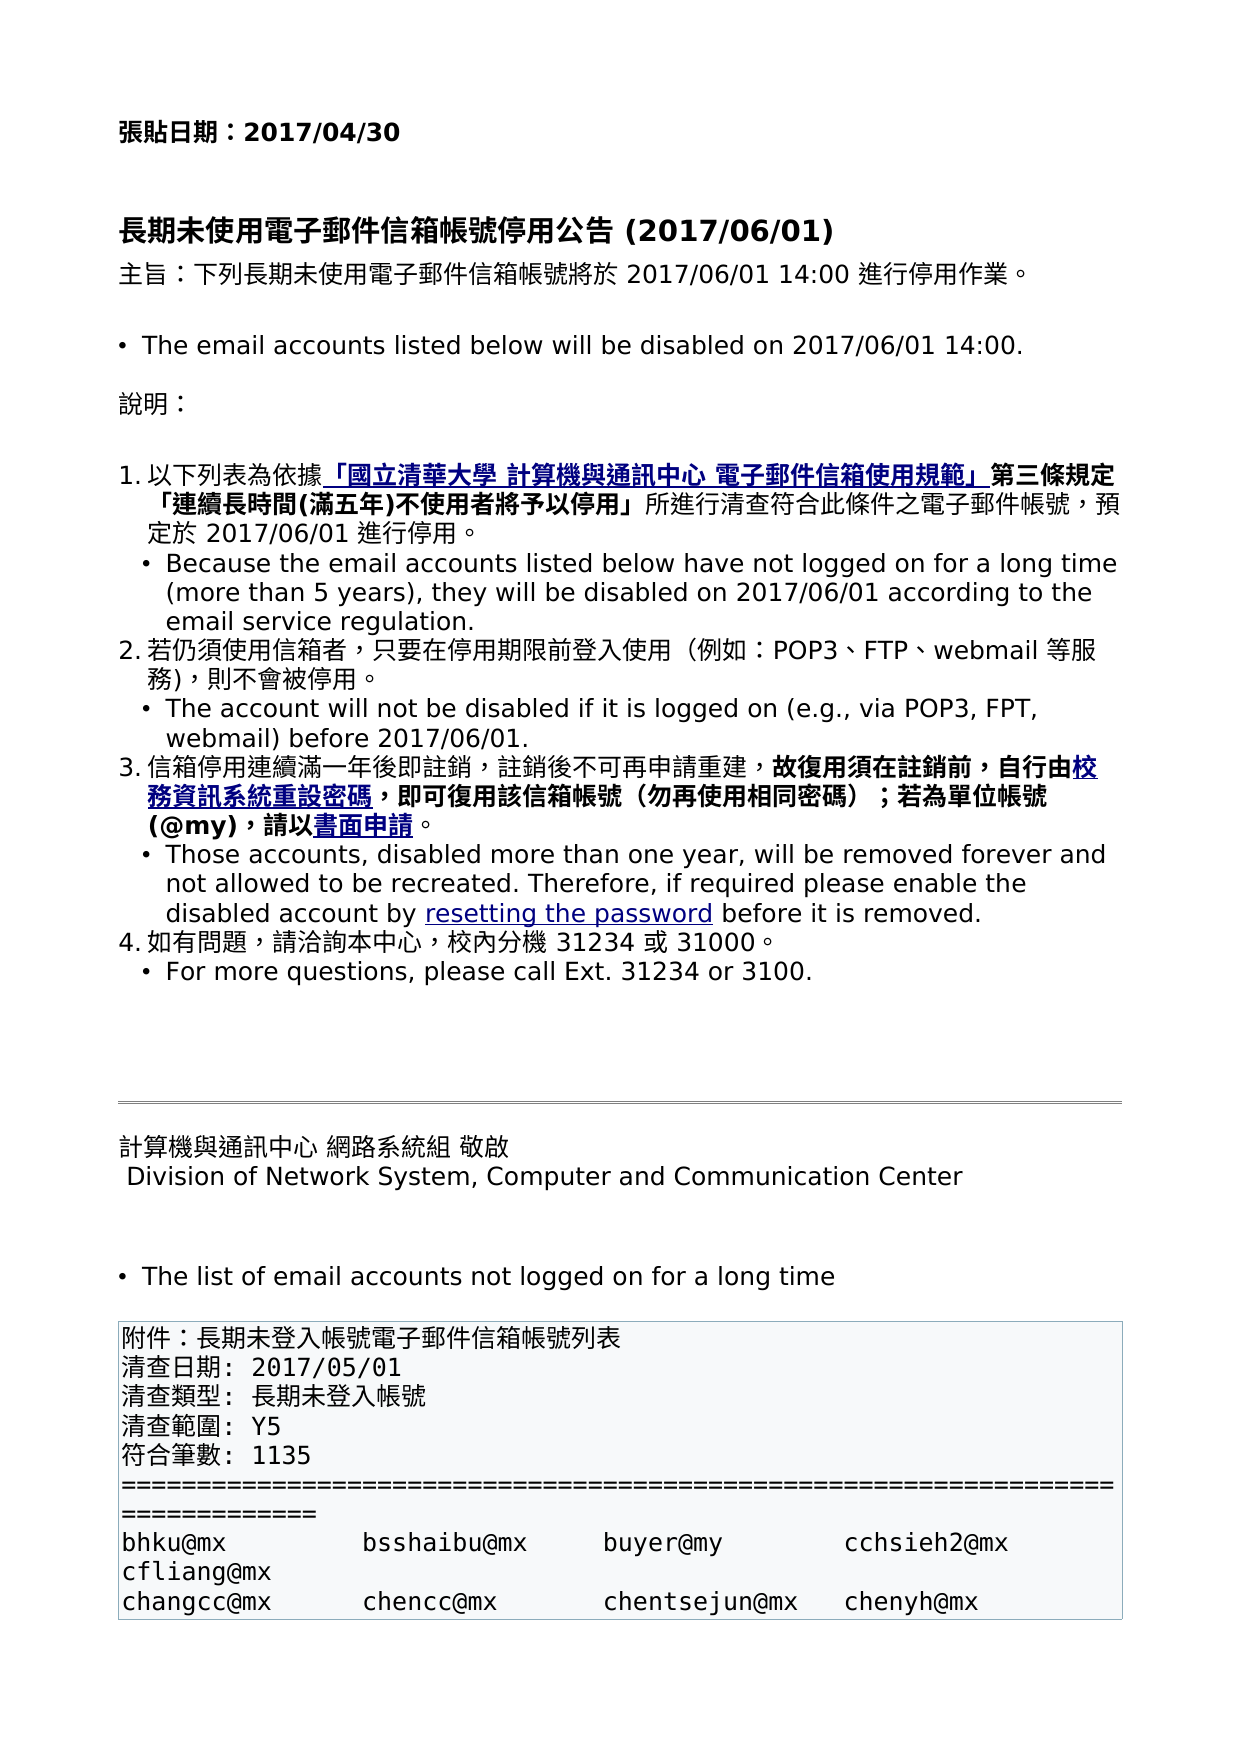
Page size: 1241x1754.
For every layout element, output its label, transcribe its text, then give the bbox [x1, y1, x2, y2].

subtitle 長期未使用電子郵件信箱帳號停用公告 (2017/06/01) [118, 214, 1122, 248]
text 主旨：下列長期未使用電子郵件信箱帳號將於 2017/06/01 14:00 進行停用作業。 [118, 260, 1122, 289]
list Because the email accounts listed below have not logged on for a long time (more than 5 years), they will be disabled on 2017/06/01 according to the email service regulation. [142, 549, 1122, 636]
list 以下列表為依據「國立清華大學 計算機與通訊中心 電子郵件信箱使用規範」第三條規定「連續長時間(滿五年)不使用者將予以停用」所進行清查符合此條件之電子郵件帳號，預定於 2017/06/01 進行停用。 [118, 461, 1122, 549]
list The email accounts listed below will be disabled on 2017/06/01 14:00. [118, 332, 1122, 361]
list For more questions, please call Ext. 31234 or 3100. [142, 957, 1122, 986]
list 信箱停用連續滿一年後即註銷，註銷後不可再申請重建，故復用須在註銷前，自行由校務資訊系統重設密碼，即可復用該信箱帳號（勿再使用相同密碼）；若為單位帳號(@my)，請以書面申請。 [118, 753, 1122, 841]
text 張貼日期：2017/04/30 [118, 118, 1122, 176]
list The list of email accounts not logged on for a long time [118, 1262, 1122, 1292]
text 附件：長期未登入帳號電子郵件信箱帳號列表 清查日期: 2017/05/01 清查類型: 長期未登入帳號 清查範圍: Y5 符合筆數: 1135 =============================================================================== bhku@mx bsshaibu@mx buyer@my cchsieh2@mx cfliang@mx changcc@mx chencc@mx chentsejun@mx chenyh@mx [119, 1322, 1122, 1619]
text 計算機與通訊中心 網路系統組 敬啟 Division of Network System, Computer and Communication Center [118, 1133, 1122, 1221]
text 說明： [118, 390, 1122, 419]
list The account will not be disabled if it is logged on (e.g., via POP3, FPT, webmail) before 2017/06/01. [142, 695, 1122, 753]
list Those accounts, disabled more than one year, will be removed forever and not allowed to be recreated. Therefore, if required please enable the disabled account by resetting the password before it is removed. [142, 841, 1122, 928]
list 若仍須使用信箱者，只要在停用期限前登入使用（例如：POP3、FTP、webmail 等服務)，則不會被停用。 [118, 636, 1122, 695]
list 如有問題，請洽詢本中心，校內分機 31234 或 31000。 [118, 928, 1122, 957]
